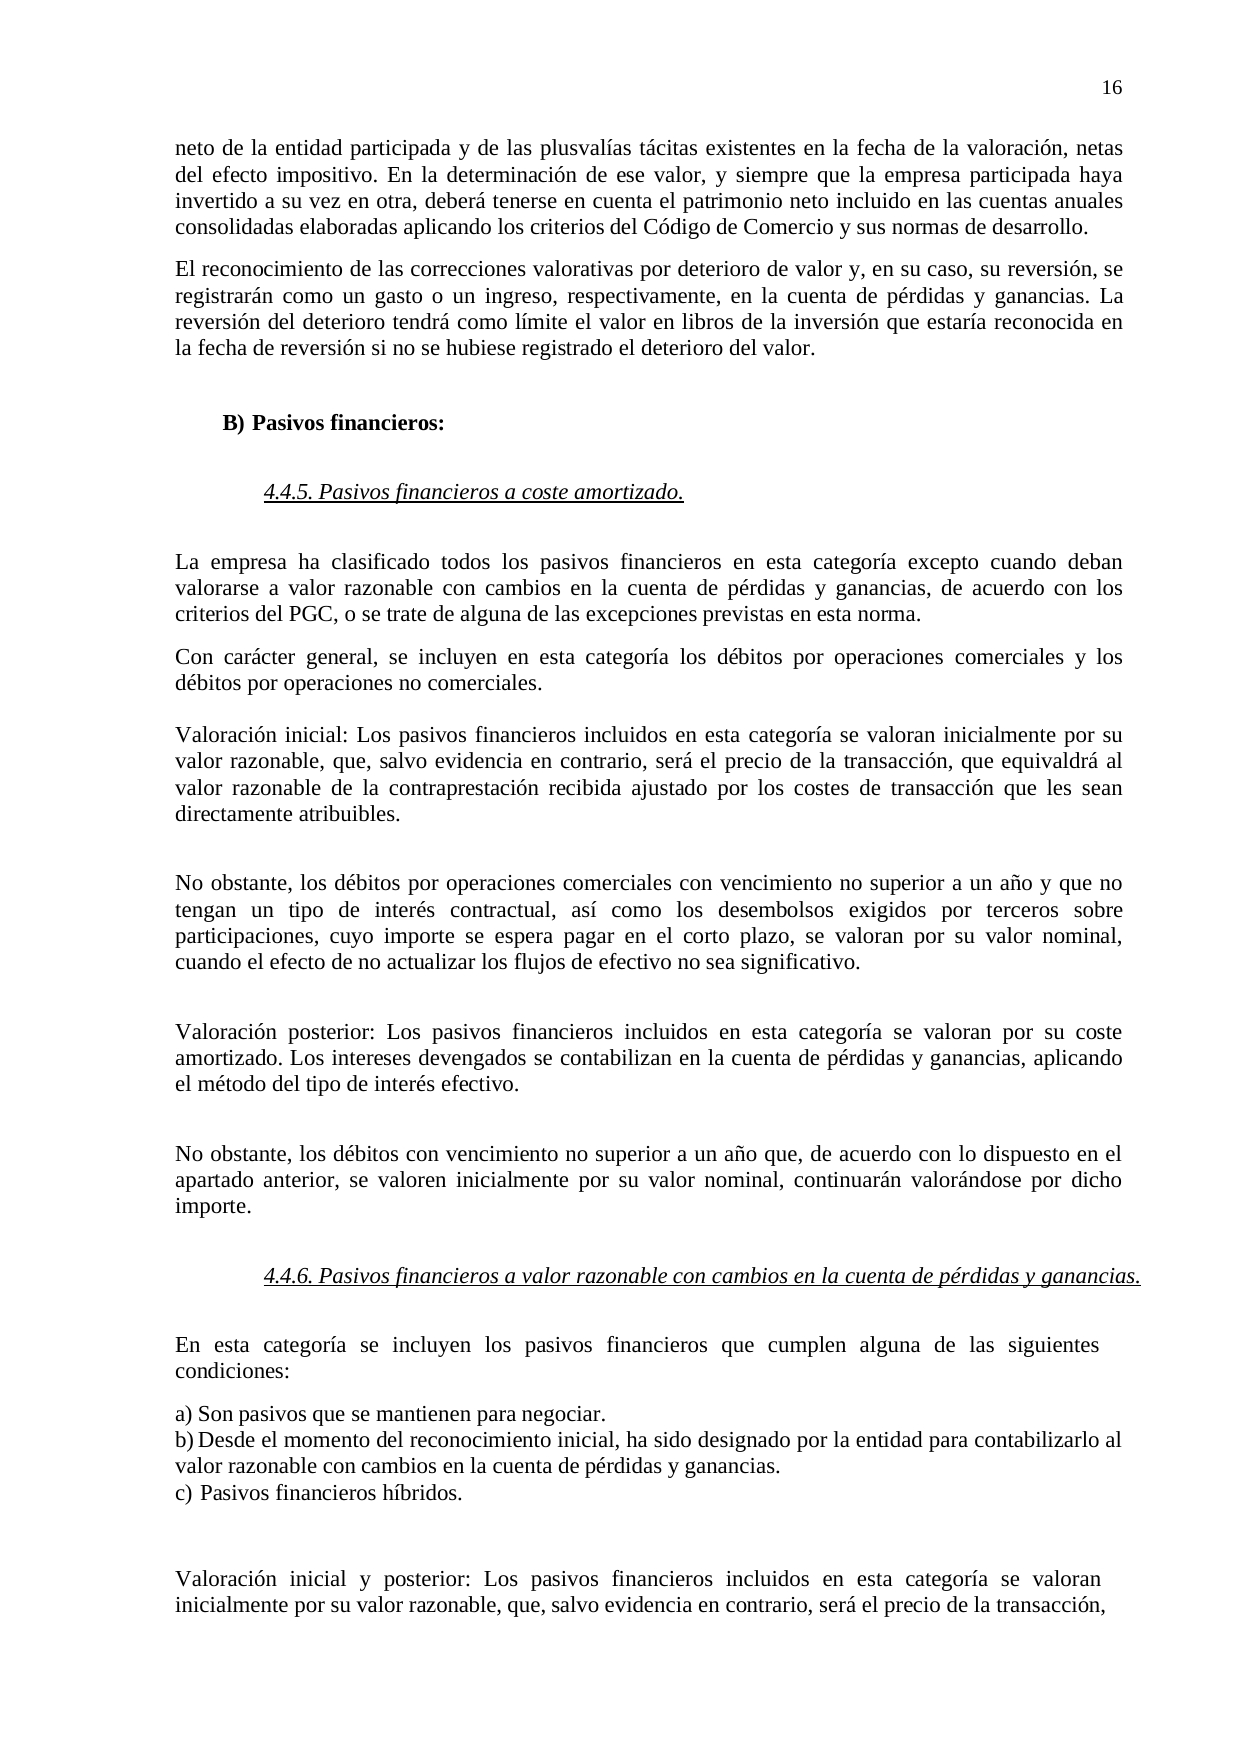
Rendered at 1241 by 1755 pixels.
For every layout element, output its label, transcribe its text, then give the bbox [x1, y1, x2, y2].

text Valoración inicial: Los pasivos financieros incluidos en esta categoría se valoran inicialmente por su valor razonable, que, salvo evidencia en contrario, será el precio de la transacción, que equivaldrá al valor razonable de la contraprestación recibida ajustado por los costes de transacción que les sean directamente atribuibles. [175, 722, 1123, 826]
text En esta categoría se incluyen los pasivos financieros que cumplen alguna de las siguientes condiciones: [175, 1331, 1123, 1384]
subtitle Pasivos financieros: [222, 409, 809, 435]
text Con carácter general, se incluyen en esta categoría los débitos por operaciones comerciales y los débitos por operaciones no comerciales. [175, 643, 1123, 696]
list Son pasivos que se mantienen para negociar. [175, 1401, 1134, 1427]
text El reconocimiento de las correcciones valorativas por deterioro de valor y, en su caso, su reversión, se registrarán como un gasto o un ingreso, respectivamente, en la cuenta de pérdidas y ganancias. La reversión del deterioro tendrá como límite el valor en libros de la inversión que estaría reconocida en la fecha de reversión si no se hubiese registrado el deterioro del valor. [175, 256, 1123, 361]
list 4.4.6. Pasivos financieros a valor razonable con cambios en la cuenta de pérdidas y ganancias. [263, 1262, 1175, 1288]
text Valoración inicial y posterior: Los pasivos financieros incluidos en esta categoría se valoran inicialmente por su valor razonable, que, salvo evidencia en contrario, será el precio de la transacción, [175, 1566, 1123, 1618]
list Desde el momento del reconocimiento inicial, ha sido designado por la entidad para contabilizarlo al valor razonable con cambios en la cuenta de pérdidas y ganancias. [175, 1427, 1134, 1479]
text Valoración posterior: Los pasivos financieros incluidos en esta categoría se valoran por su coste amortizado. Los intereses devengados se contabilizan en la cuenta de pérdidas y ganancias, aplicando el método del tipo de interés efectivo. [175, 1018, 1123, 1097]
list Pasivos financieros híbridos. [175, 1479, 1123, 1506]
text No obstante, los débitos con vencimiento no superior a un año que, de acuerdo con lo dispuesto en el apartado anterior, se valoren inicialmente por su valor nominal, continuarán valorándose por dicho importe. [175, 1140, 1123, 1219]
text No obstante, los débitos por operaciones comerciales con vencimiento no superior a un año y que no tengan un tipo de interés contractual, así como los desembolsos exigidos por terceros sobre participaciones, cuyo importe se espera pagar en el corto plazo, se valoran por su valor nominal, cuando el efecto de no actualizar los flujos de efectivo no sea significativo. [175, 869, 1123, 975]
text La empresa ha clasificado todos los pasivos financieros en esta categoría excepto cuando deban valorarse a valor razonable con cambios en la cuenta de pérdidas y ganancias, de acuerdo con los criterios del PGC, o se trate de alguna de las excepciones previstas en esta norma. [175, 548, 1123, 627]
list 4.4.5. Pasivos financieros a coste amortizado. [263, 478, 1134, 505]
text neto de la entidad participada y de las plusvalías tácitas existentes en la fecha de la valoración, netas del efecto impositivo. En la determinación de ese valor, y siempre que la empresa participada haya invertido a su vez en otra, deberá tenerse en cuenta el patrimonio neto incluido en las cuentas anuales consolidadas elaboradas aplicando los criterios del Código de Comercio y sus normas de desarrollo. [175, 135, 1123, 239]
